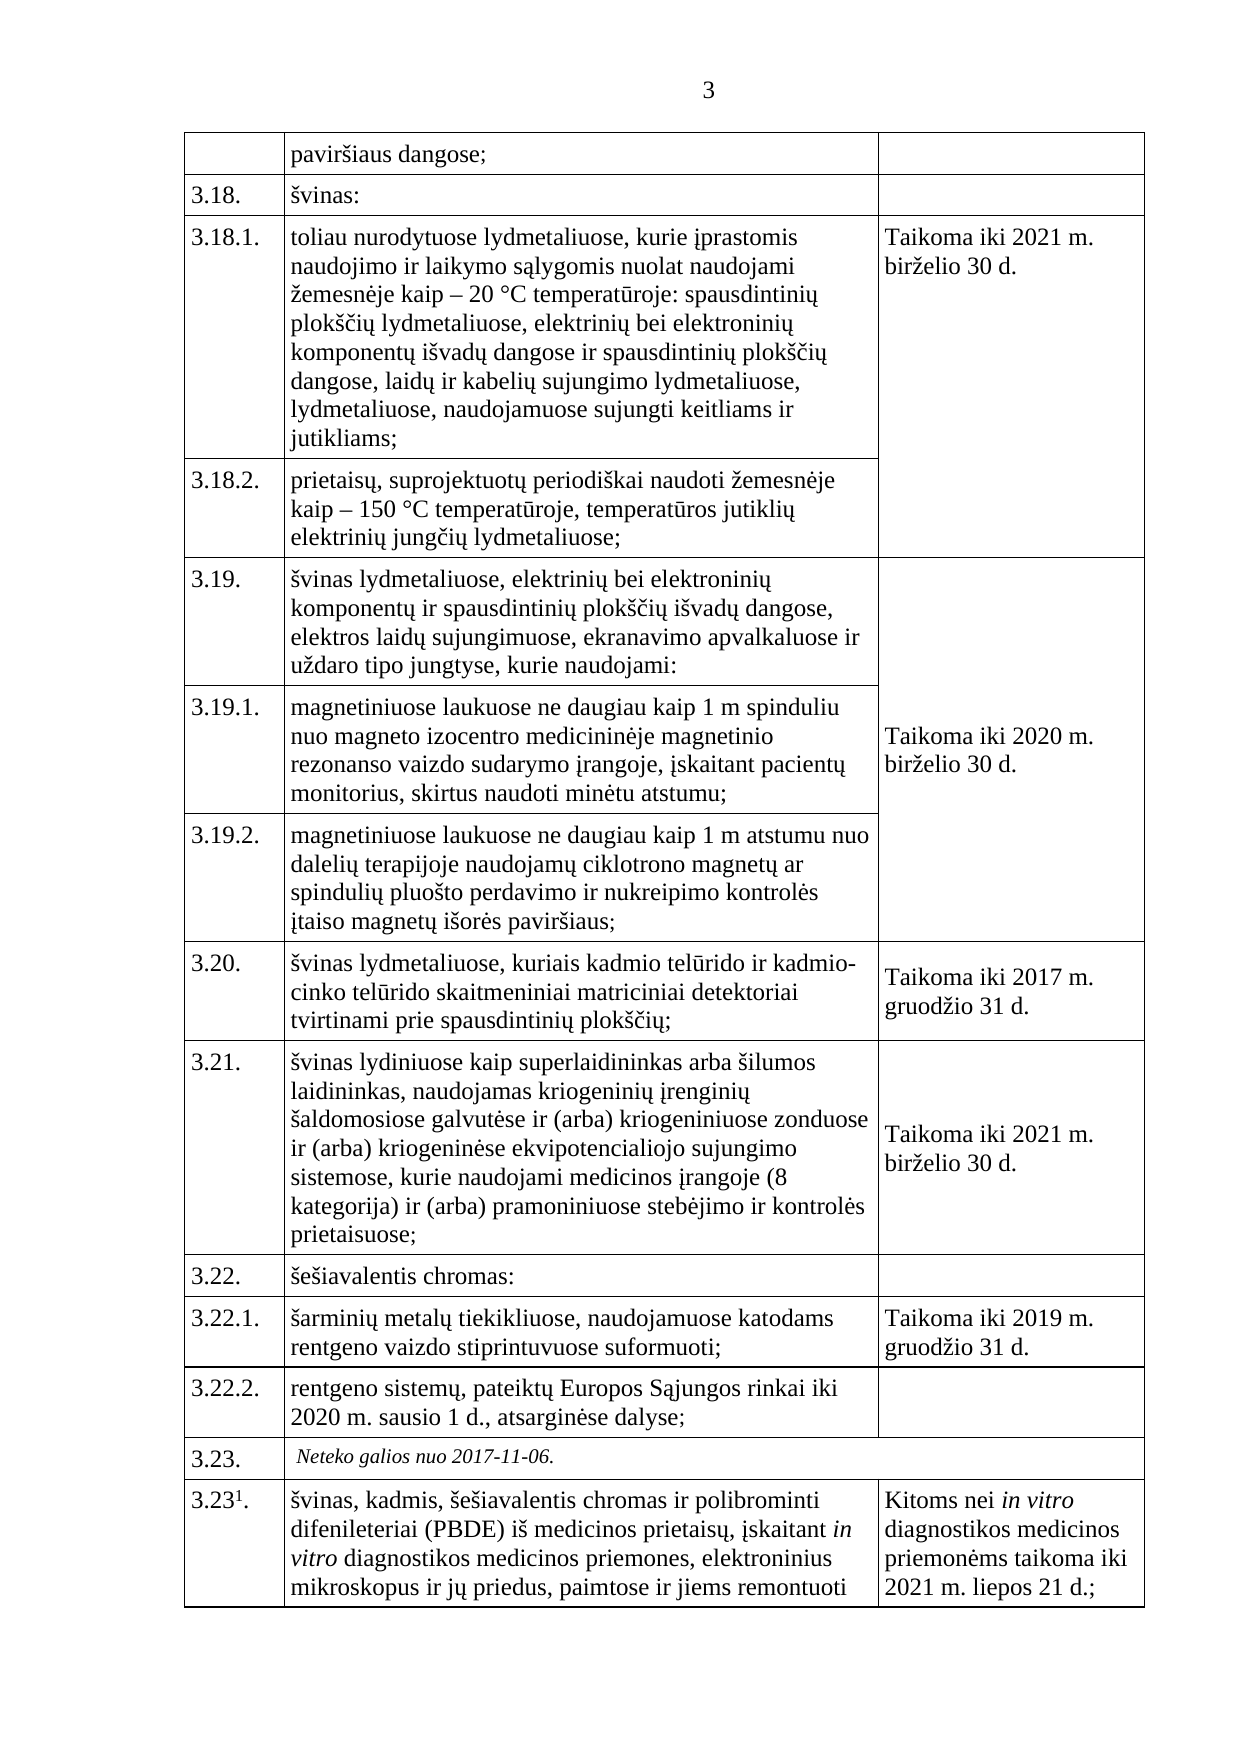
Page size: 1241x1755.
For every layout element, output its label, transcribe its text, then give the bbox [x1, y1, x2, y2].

table_cell 3.18. [185, 175, 284, 215]
table_cell 3.19.1. [185, 686, 284, 813]
table_cell paviršiaus dangose; [285, 133, 878, 173]
table_cell švinas, kadmis, šešiavalentis chromas ir polibrominti difenileteriai (PBDE) iš medicinos prietaisų, įskaitant in vitro diagnostikos medicinos priemones, elektroninius mikroskopus ir jų priedus, paimtose ir jiems remontuoti [285, 1480, 878, 1606]
table_cell šešiavalentis chromas: [285, 1255, 878, 1296]
table_cell 3.231. [185, 1480, 284, 1606]
table_cell Neteko galios nuo 2017-11-06. [285, 1438, 1144, 1478]
table_cell 3.22.1. [185, 1297, 284, 1366]
table_cell švinas lydmetaliuose, kuriais kadmio telūrido ir kadmio-cinko telūrido skaitmeniniai matriciniai detektoriai tvirtinami prie spausdintinių plokščių; [285, 942, 878, 1040]
table_cell 3.22. [185, 1255, 284, 1296]
table_cell Taikoma iki 2019 m. gruodžio 31 d. [879, 1297, 1144, 1366]
table_cell toliau nurodytuose lydmetaliuose, kurie įprastomis naudojimo ir laikymo sąlygomis nuolat naudojami žemesnėje kaip – 20 °C temperatūroje: spausdintinių plokščių lydmetaliuose, elektrinių bei elektroninių komponentų išvadų dangose ir spausdintinių plokščių dangose, laidų ir kabelių sujungimo lydmetaliuose, lydmetaliuose, naudojamuose sujungti keitliams ir jutikliams; [285, 216, 878, 458]
table_cell Taikoma iki 2017 m. gruodžio 31 d. [879, 942, 1144, 1040]
table_cell 3.19. [185, 558, 284, 685]
table_cell 3.22.2. [185, 1368, 284, 1437]
table_cell magnetiniuose laukuose ne daugiau kaip 1 m spinduliu nuo magneto izocentro medicininėje magnetinio rezonanso vaizdo sudarymo įrangoje, įskaitant pacientų monitorius, skirtus naudoti minėtu atstumu; [285, 686, 878, 813]
table_cell Taikoma iki 2021 m. birželio 30 d. [879, 1041, 1144, 1254]
table_cell [879, 175, 1144, 215]
table_cell rentgeno sistemų, pateiktų Europos Sąjungos rinkai iki 2020 m. sausio 1 d., atsarginėse dalyse; [285, 1368, 878, 1437]
table_cell Taikoma iki 2020 m. birželio 30 d. [879, 558, 1144, 941]
table_cell 3.23. [185, 1438, 284, 1478]
table_cell 3.19.2. [185, 814, 284, 941]
table_cell [879, 1368, 1144, 1437]
table_cell 3.18.1. [185, 216, 284, 458]
table_cell [879, 133, 1144, 173]
table_cell 3.18.2. [185, 459, 284, 557]
table_cell Kitoms nei in vitro diagnostikos medicinos priemonėms taikoma iki 2021 m. liepos 21 d.; [879, 1480, 1144, 1606]
table_cell švinas lydiniuose kaip superlaidininkas arba šilumos laidininkas, naudojamas kriogeninių įrenginių šaldomosiose galvutėse ir (arba) kriogeniniuose zonduose ir (arba) kriogeninėse ekvipotencialiojo sujungimo sistemose, kurie naudojami medicinos įrangoje (8 kategorija) ir (arba) pramoniniuose stebėjimo ir kontrolės prietaisuose; [285, 1041, 878, 1254]
table_cell [185, 133, 284, 173]
table_cell [879, 1255, 1144, 1296]
table_cell magnetiniuose laukuose ne daugiau kaip 1 m atstumu nuo dalelių terapijoje naudojamų ciklotrono magnetų ar spindulių pluošto perdavimo ir nukreipimo kontrolės įtaiso magnetų išorės paviršiaus; [285, 814, 878, 941]
table_cell švinas lydmetaliuose, elektrinių bei elektroninių komponentų ir spausdintinių plokščių išvadų dangose, elektros laidų sujungimuose, ekranavimo apvalkaluose ir uždaro tipo jungtyse, kurie naudojami: [285, 558, 878, 685]
table_cell 3.20. [185, 942, 284, 1040]
table_cell šarminių metalų tiekikliuose, naudojamuose katodams rentgeno vaizdo stiprintuvuose suformuoti; [285, 1297, 878, 1366]
table_cell švinas: [285, 175, 878, 215]
table_cell Taikoma iki 2021 m. birželio 30 d. [879, 216, 1144, 557]
table_cell 3.21. [185, 1041, 284, 1254]
table_cell prietaisų, suprojektuotų periodiškai naudoti žemesnėje kaip – 150 °C temperatūroje, temperatūros jutiklių elektrinių jungčių lydmetaliuose; [285, 459, 878, 557]
